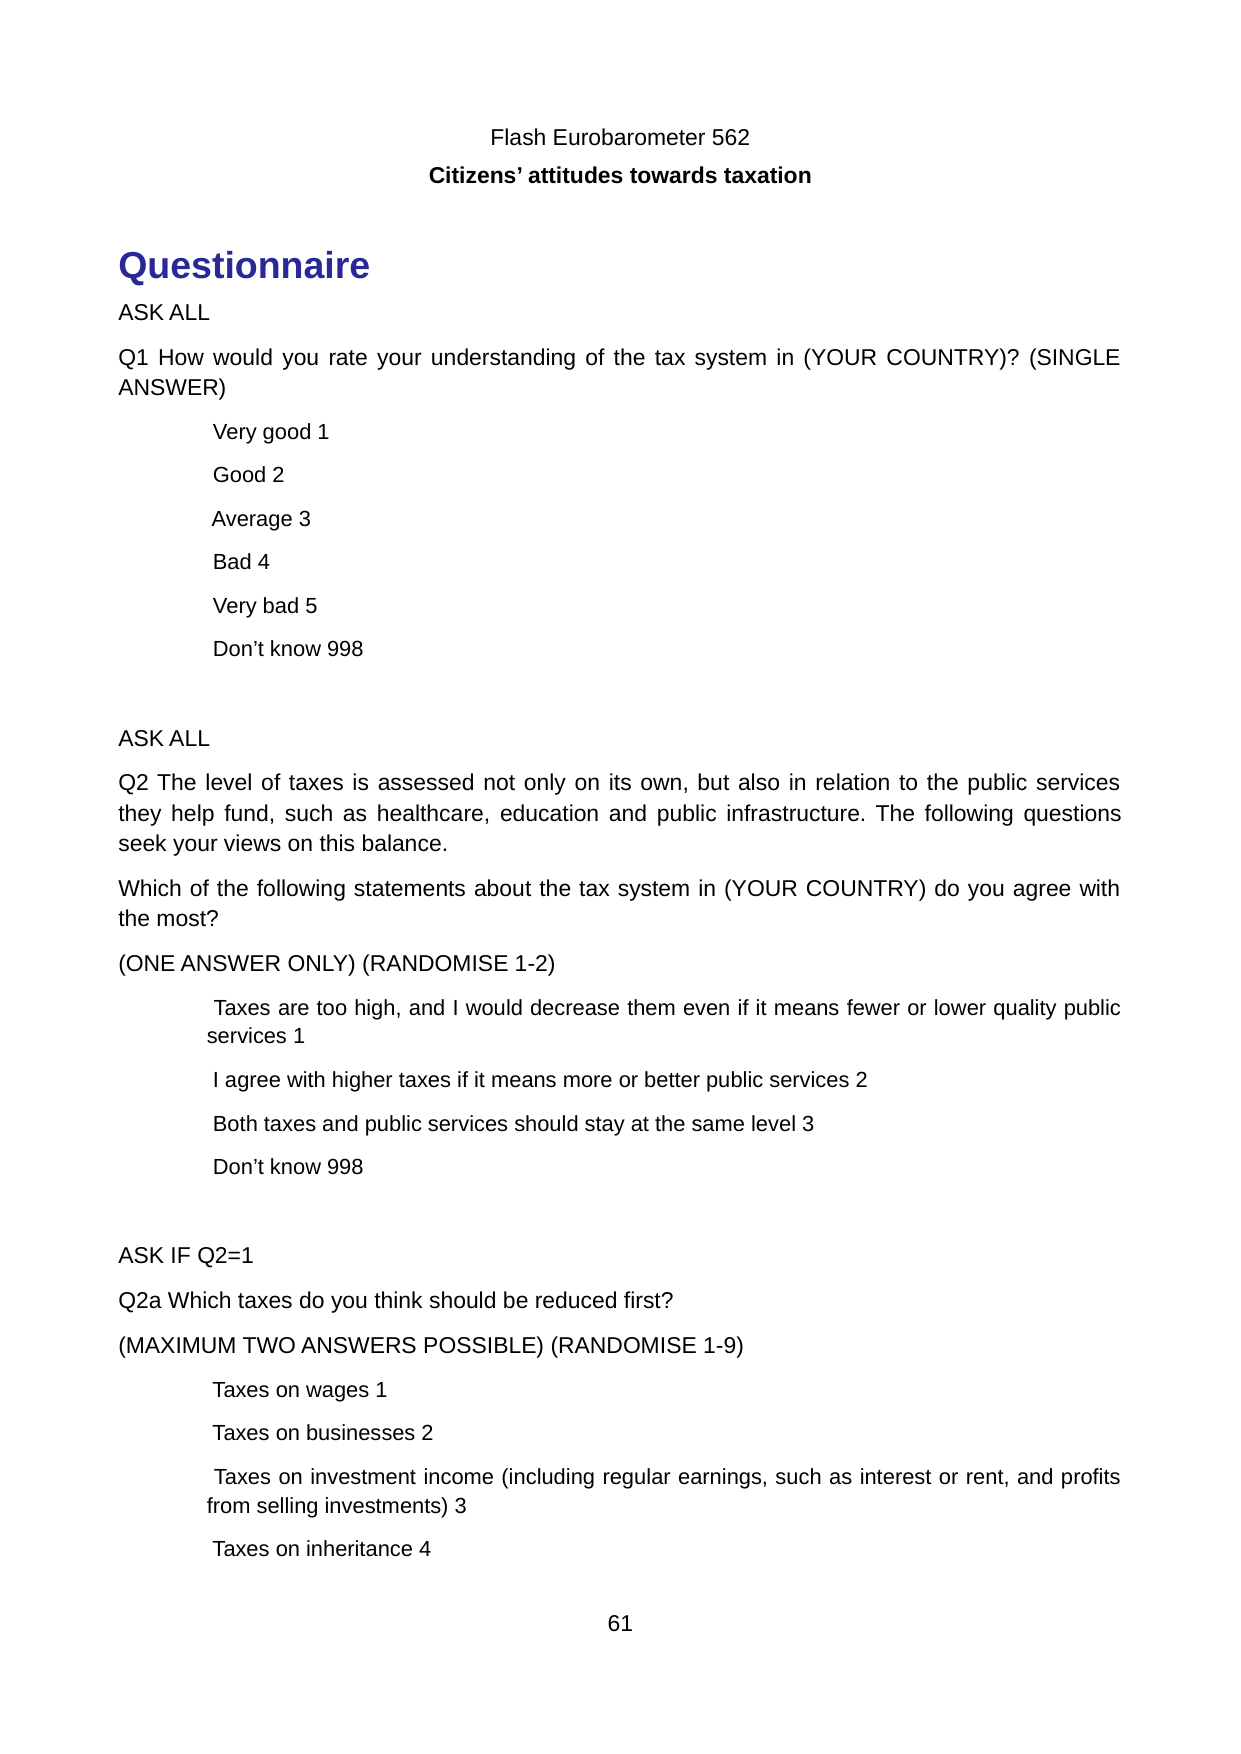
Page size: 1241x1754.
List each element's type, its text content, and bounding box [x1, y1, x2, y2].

text Don’t know 998 [207, 636, 1122, 661]
text Taxes are too high, and I would decrease them even if it means fewer or lower quality public services 1 [207, 994, 1122, 1048]
text Good 2 [207, 462, 1122, 487]
text Both taxes and public services should stay at the same level 3 [207, 1110, 1122, 1136]
text Q2a Which taxes do you think should be reduced first? [118, 1287, 1122, 1313]
text Very good 1 [207, 418, 1122, 444]
text ASK ALL [118, 299, 1122, 325]
text Very bad 5 [207, 593, 1122, 618]
text I agree with higher taxes if it means more or better public services 2 [207, 1067, 1122, 1092]
text ASK IF Q2=1 [118, 1242, 1122, 1269]
text Q1 How would you rate your understanding of the tax system in (YOUR COUNTRY)? (SINGLE ANSWER) [118, 343, 1122, 400]
subtitle Questionnaire [118, 243, 1122, 286]
text (MAXIMUM TWO ANSWERS POSSIBLE) (RANDOMISE 1-9) [118, 1332, 1122, 1358]
text Taxes on investment income (including regular earnings, such as interest or rent, and profits from selling investments) 3 [207, 1464, 1122, 1518]
text Q2 The level of taxes is assessed not only on its own, but also in relation to the public services they help fund, such as healthcare, education and public infrastructure. The following questions seek your views on this balance. [118, 769, 1122, 856]
text Which of the following statements about the tax system in (YOUR COUNTRY) do you agree with the most? [118, 874, 1122, 931]
text ASK ALL [118, 724, 1122, 751]
text Don’t know 998 [207, 1154, 1122, 1179]
text Average 3 [207, 506, 1122, 531]
text Bad 4 [207, 549, 1122, 574]
text Taxes on wages 1 [207, 1377, 1122, 1402]
text (ONE ANSWER ONLY) (RANDOMISE 1-2) [118, 949, 1122, 976]
text Taxes on inheritance 4 [207, 1536, 1122, 1561]
text Taxes on businesses 2 [207, 1420, 1122, 1445]
